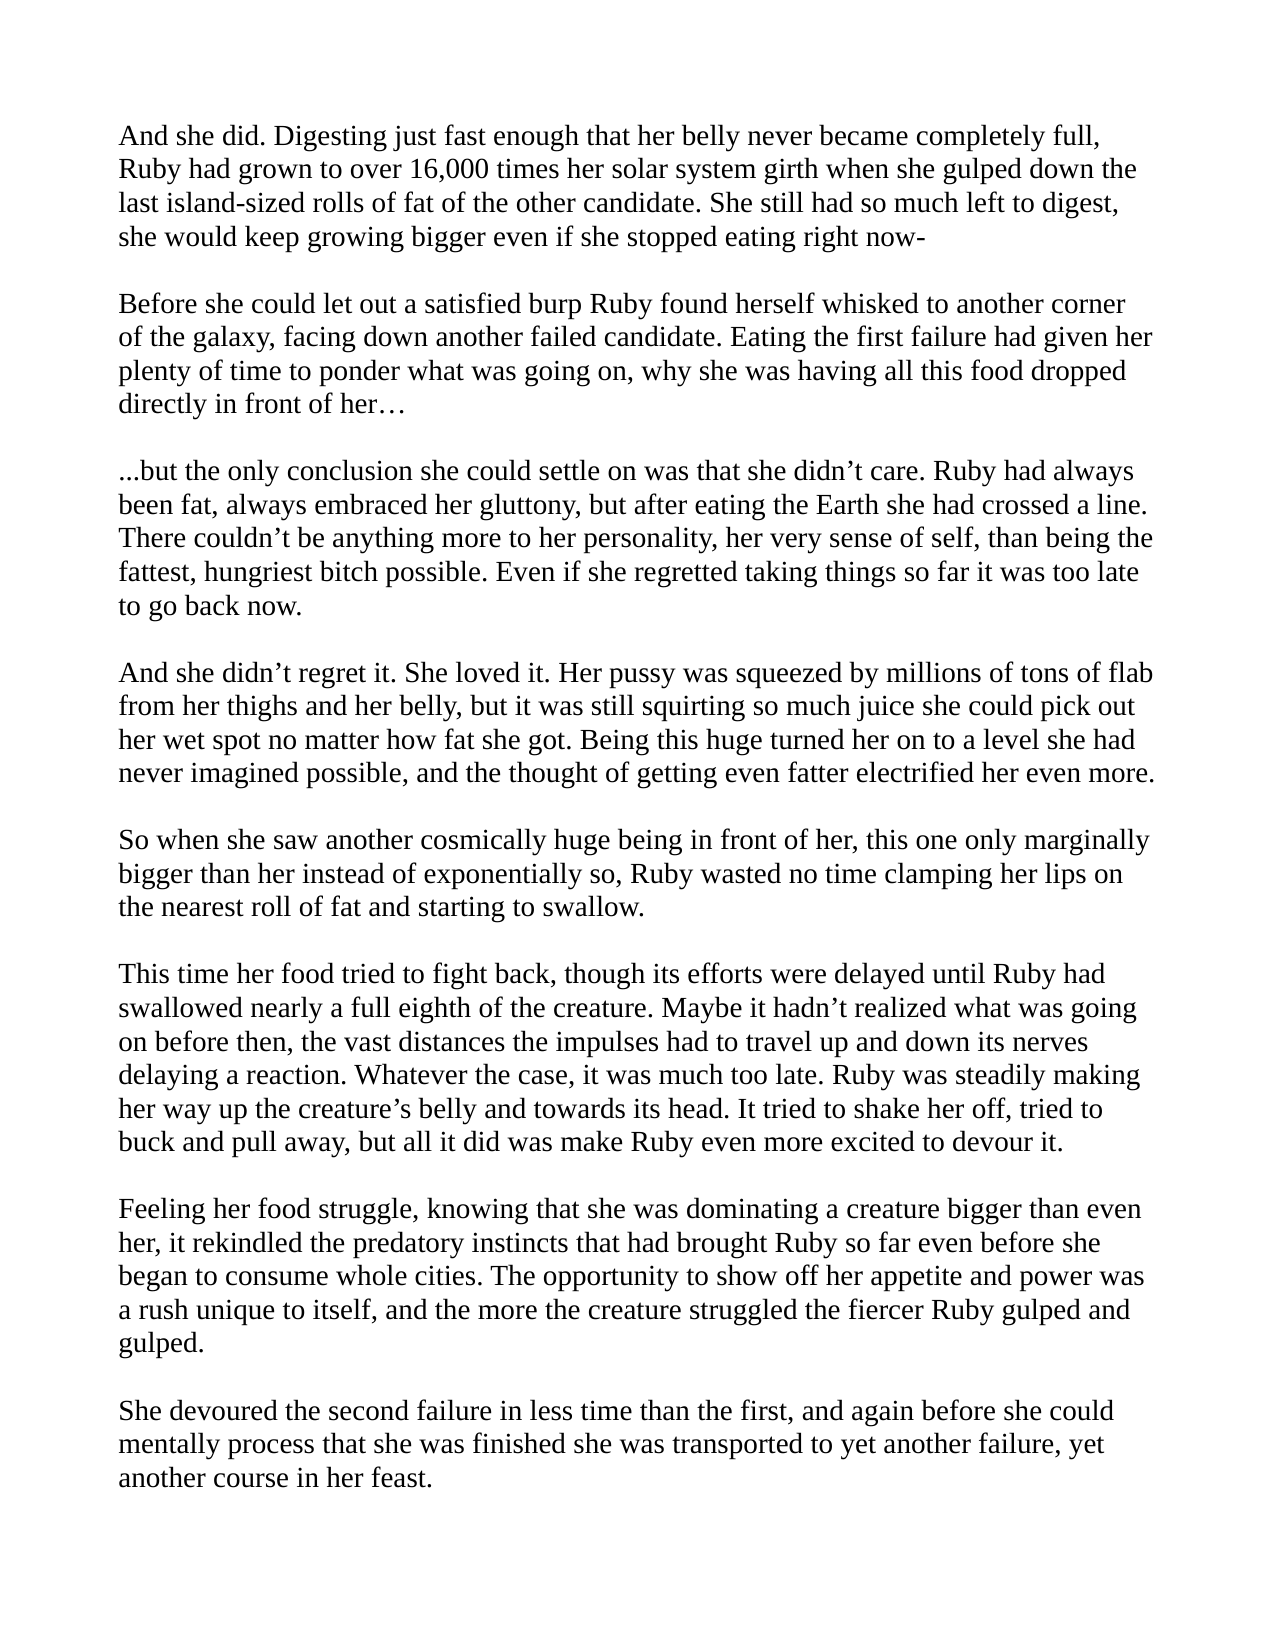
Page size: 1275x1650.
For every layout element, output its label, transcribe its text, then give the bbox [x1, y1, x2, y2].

text This time her food tried to fight back, though its efforts were delayed until Ruby had swallowed nearly a full eighth of the creature. Maybe it hadn’t realized what was going on before then, the vast distances the impulses had to travel up and down its nerves delaying a reaction. Whatever the case, it was much too late. Ruby was steadily making her way up the creature’s belly and towards its head. It tried to shake her off, tried to buck and pull away, but all it did was make Ruby even more excited to devour it. [118, 957, 1157, 1158]
text Feeling her food struggle, knowing that she was dominating a creature bigger than even her, it rekindled the predatory instincts that had brought Ruby so far even before she began to consume whole cities. The opportunity to show off her appetite and power was a rush unique to itself, and the more the creature struggled the fiercer Ruby gulped and gulped. [118, 1191, 1157, 1359]
text Before she could let out a satisfied burp Ruby found herself whisked to another corner of the galaxy, facing down another failed candidate. Eating the first failure had given her plenty of time to ponder what was going on, why she was having all this food dropped directly in front of her… [118, 286, 1157, 420]
text And she didn’t regret it. She loved it. Her pussy was squeezed by millions of tons of flab from her thighs and her belly, but it was still squirting so much juice she could pick out her wet spot no matter how fat she got. Being this huge turned her on to a level she had never imagined possible, and the thought of getting even fatter electrified her even more. [118, 655, 1157, 789]
text So when she saw another cosmically huge being in front of her, this one only marginally bigger than her instead of exponentially so, Ruby wasted no time clamping her lips on the nearest roll of fat and starting to swallow. [118, 822, 1157, 923]
text She devoured the second failure in less time than the first, and again before she could mentally process that she was finished she was transported to yet another failure, yet another course in her feast. [118, 1393, 1157, 1493]
text And she did. Digesting just fast enough that her belly never became completely full, Ruby had grown to over 16,000 times her solar system girth when she gulped down the last island-sized rolls of fat of the other candidate. She still had so much left to digest, she would keep growing bigger even if she stopped eating right now- [118, 118, 1157, 252]
text ...but the only conclusion she could settle on was that she didn’t care. Ruby had always been fat, always embraced her gluttony, but after eating the Earth she had crossed a line. There couldn’t be anything more to her personality, her very sense of self, than being the fattest, hungriest bitch possible. Even if she regretted taking things so far it was too late to go back now. [118, 453, 1157, 621]
